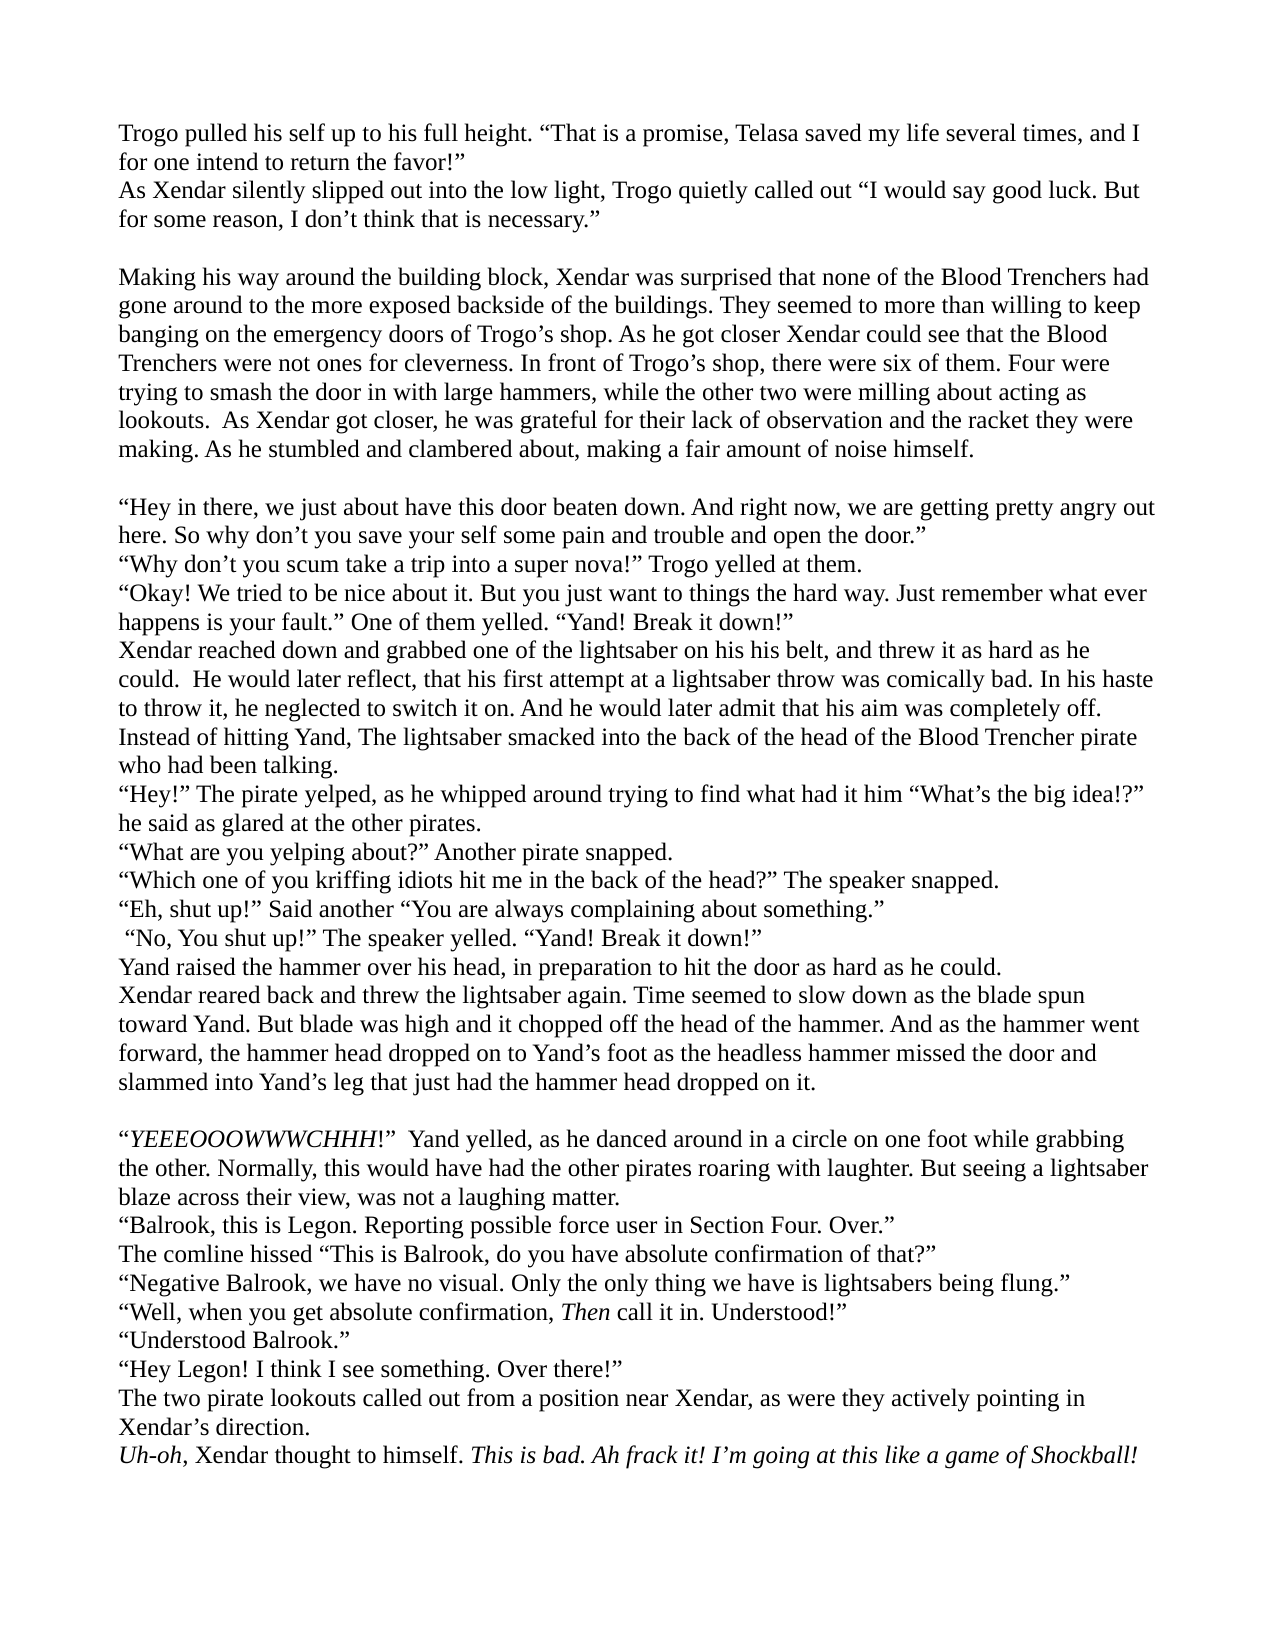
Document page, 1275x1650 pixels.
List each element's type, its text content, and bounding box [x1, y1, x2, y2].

text “Balrook, this is Legon. Reporting possible force user in Section Four. Over.” [118, 1211, 1157, 1239]
text “YEEEOOOWWWCHHH!” Yand yelled, as he danced around in a circle on one foot while grabbing the other. Normally, this would have had the other pirates roaring with laughter. But seeing a lightsaber blaze across their view, was not a laughing matter. [118, 1124, 1157, 1211]
text Yand raised the hammer over his head, in preparation to hit the door as hard as he could. [118, 952, 1157, 981]
text “Negative Balrook, we have no visual. Only the only thing we have is lightsabers being flung.” [118, 1268, 1157, 1297]
text “Understood Balrook.” [118, 1326, 1157, 1354]
text Trogo pulled his self up to his full height. “That is a promise, Telasa saved my life several times, and I for one intend to return the favor!” [118, 118, 1157, 176]
text “Hey!” The pirate yelped, as he whipped around trying to find what had it him “What’s the big idea!?” he said as glared at the other pirates. [118, 779, 1157, 837]
text “Why don’t you scum take a trip into a super nova!” Trogo yelled at them. [118, 549, 1157, 578]
text Making his way around the building block, Xendar was surprised that none of the Blood Trenchers had gone around to the more exposed backside of the buildings. They seemed to more than willing to keep banging on the emergency doors of Trogo’s shop. As he got closer Xendar could see that the Blood Trenchers were not ones for cleverness. In front of Trogo’s shop, there were six of them. Four were trying to smash the door in with large hammers, while the other two were milling about acting as lookouts. As Xendar got closer, he was grateful for their lack of observation and the racket they were making. As he stumbled and clambered about, making a fair amount of noise himself. [118, 262, 1157, 463]
text The two pirate lookouts called out from a position near Xendar, as were they actively pointing in Xendar’s direction. [118, 1383, 1157, 1441]
text “Okay! We tried to be nice about it. But you just want to things the hard way. Just remember what ever happens is your fault.” One of them yelled. “Yand! Break it down!” [118, 578, 1157, 636]
text Xendar reared back and threw the lightsaber again. Time seemed to slow down as the blade spun toward Yand. But blade was high and it chopped off the head of the hammer. And as the hammer went forward, the hammer head dropped on to Yand’s foot as the headless hammer missed the door and slammed into Yand’s leg that just had the hammer head dropped on it. [118, 981, 1157, 1096]
text Uh-oh, Xendar thought to himself. This is bad. Ah frack it! I’m going at this like a game of Shockball! [118, 1441, 1157, 1469]
text “Well, when you get absolute confirmation, Then call it in. Understood!” [118, 1297, 1157, 1326]
text “Which one of you kriffing idiots hit me in the back of the head?” The speaker snapped. [118, 866, 1157, 894]
text “No, You shut up!” The speaker yelled. “Yand! Break it down!” [118, 923, 1157, 952]
text As Xendar silently slipped out into the low light, Trogo quietly called out “I would say good luck. But for some reason, I don’t think that is necessary.” [118, 176, 1157, 233]
text Xendar reached down and grabbed one of the lightsaber on his his belt, and threw it as hard as he could. He would later reflect, that his first attempt at a lightsaber throw was comically bad. In his haste to throw it, he neglected to switch it on. And he would later admit that his aim was completely off. Instead of hitting Yand, The lightsaber smacked into the back of the head of the Blood Trencher pirate who had been talking. [118, 636, 1157, 779]
text “Hey Legon! I think I see something. Over there!” [118, 1354, 1157, 1383]
text “What are you yelping about?” Another pirate snapped. [118, 837, 1157, 866]
text “Hey in there, we just about have this door beaten down. And right now, we are getting pretty angry out here. So why don’t you save your self some pain and trouble and open the door.” [118, 492, 1157, 549]
text “Eh, shut up!” Said another “You are always complaining about something.” [118, 894, 1157, 923]
text The comline hissed “This is Balrook, do you have absolute confirmation of that?” [118, 1239, 1157, 1268]
